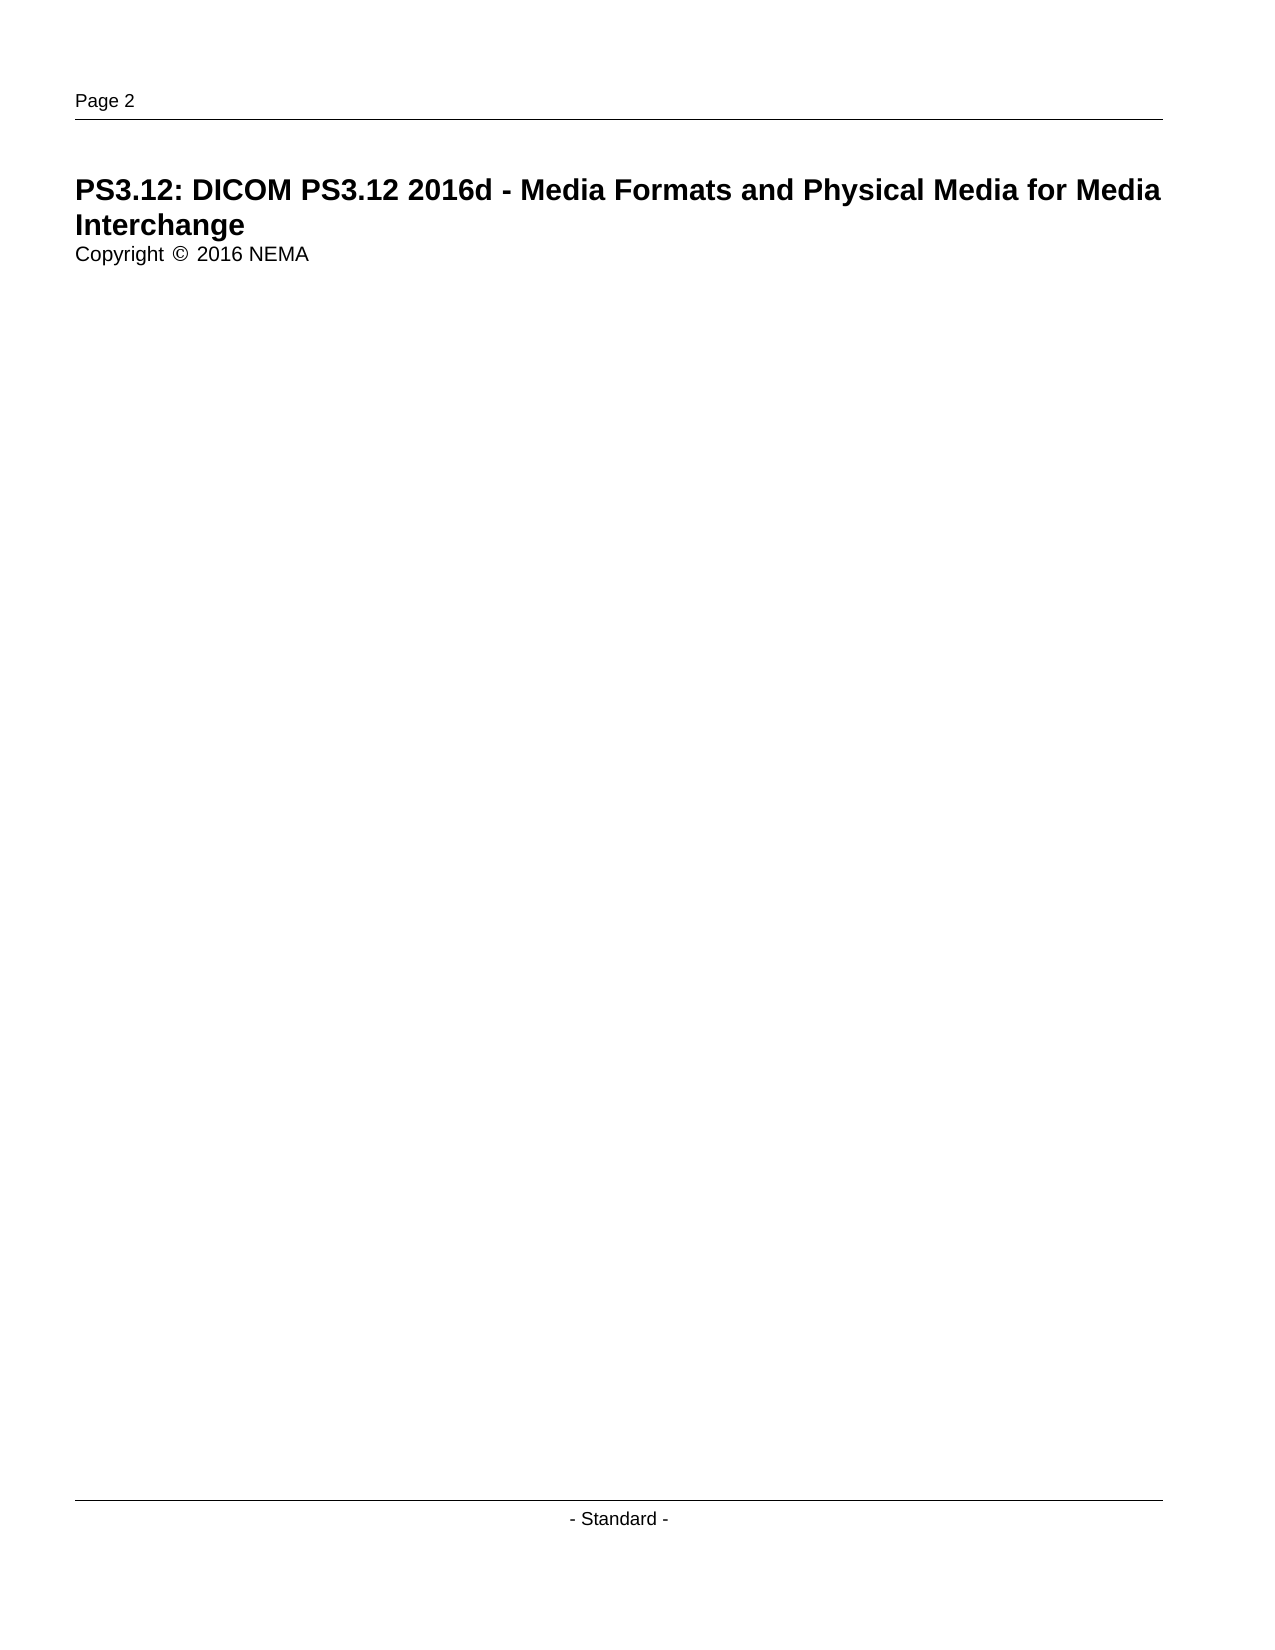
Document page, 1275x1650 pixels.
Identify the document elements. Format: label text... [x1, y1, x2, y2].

text Copyright © 2016 NEMA [75, 242, 1162, 266]
text PS3.12: DICOM PS3.12 2016d - Media Formats and Physical Media for Media Interchange [75, 172, 1162, 242]
